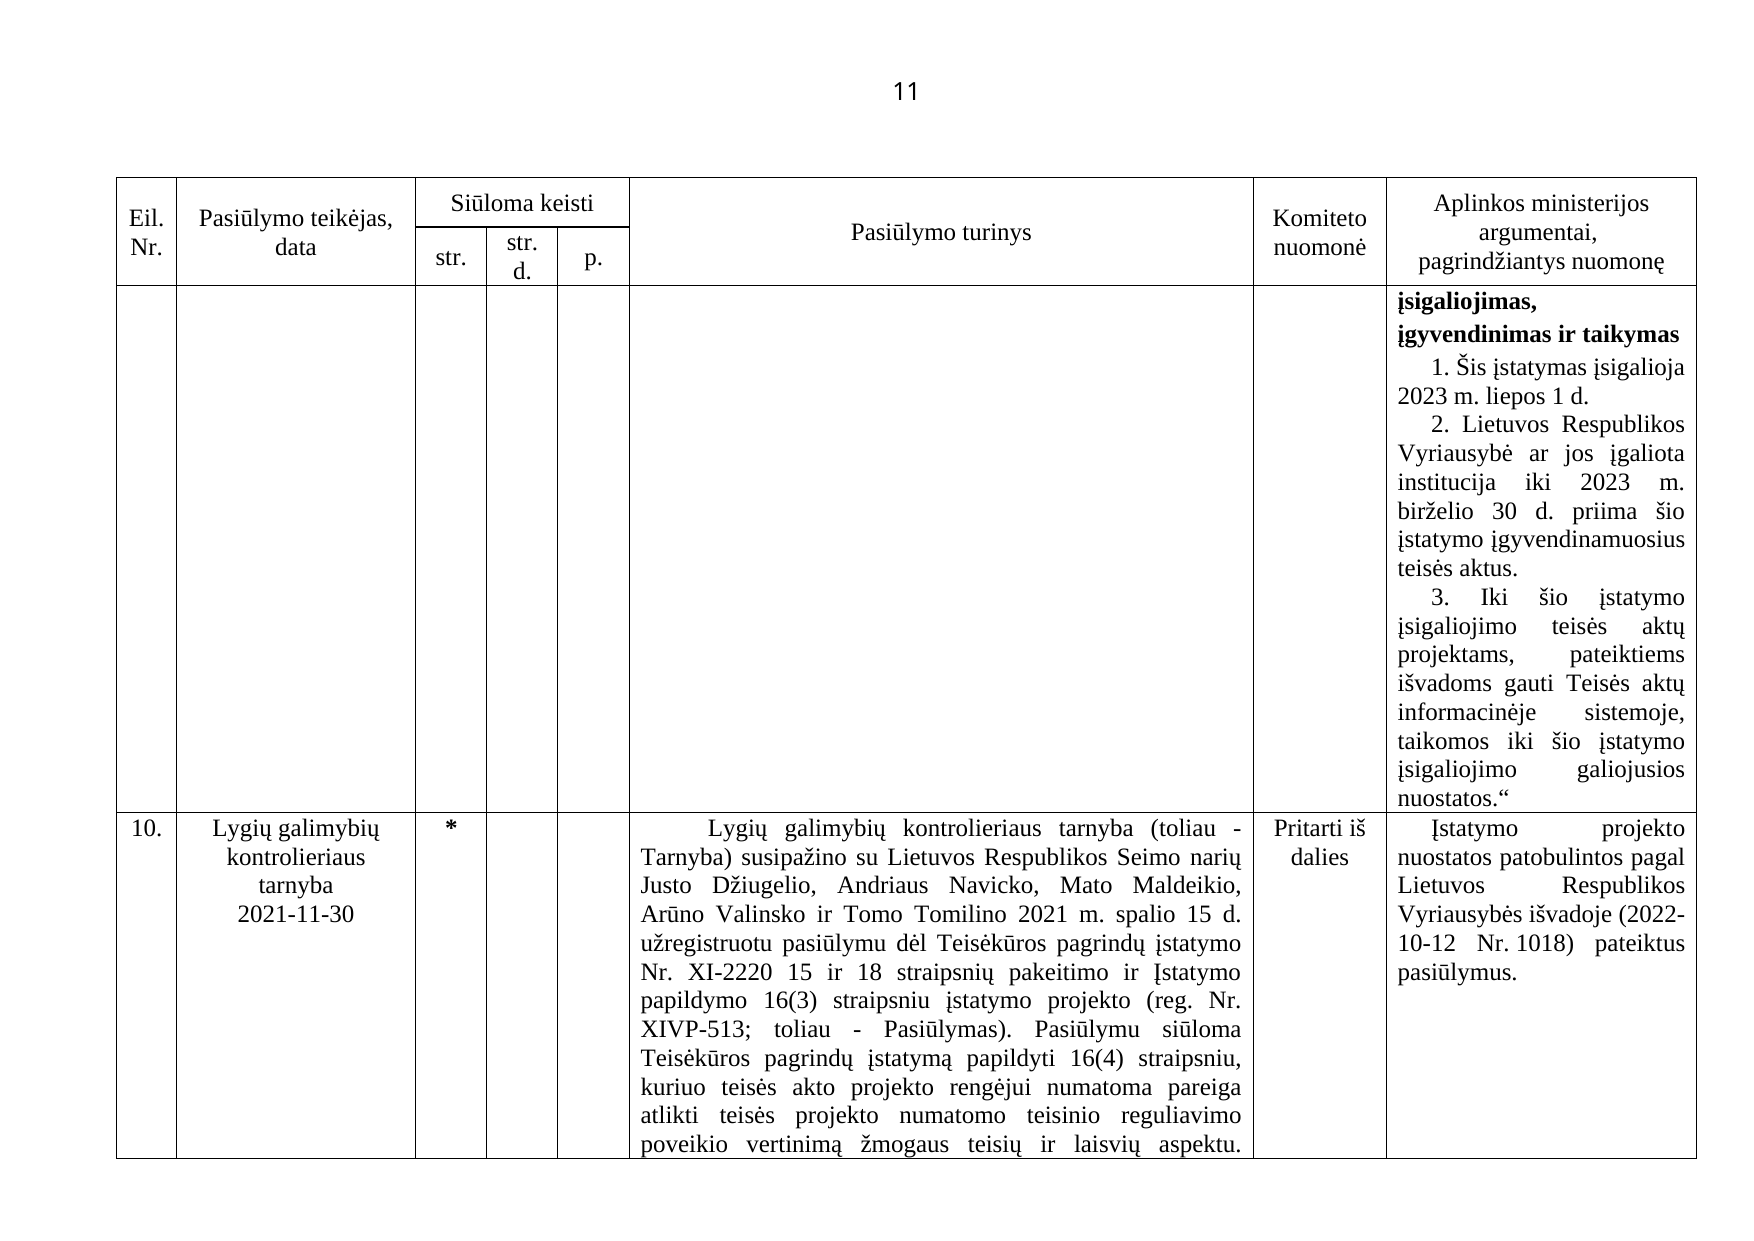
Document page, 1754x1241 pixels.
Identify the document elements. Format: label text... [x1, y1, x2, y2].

table_cell Lygių galimybių kontrolieriaus tarnyba (toliau - Tarnyba) susipažino su Lietuvos Respublikos Seimo narių Justo Džiugelio, Andriaus Navicko, Mato Maldeikio, Arūno Valinsko ir Tomo Tomilino 2021 m. spalio 15 d. užregistruotu pasiūlymu dėl Teisėkūros pagrindų įstatymo Nr. XI-2220 15 ir 18 straipsnių pakeitimo ir Įstatymo papildymo 16(3) straipsniu įstatymo projekto (reg. Nr. XIVP-513; toliau - Pasiūlymas). Pasiūlymu siūloma Teisėkūros pagrindų įstatymą papildyti 16(4) straipsniu, kuriuo teisės akto projekto rengėjui numatoma pareiga atlikti teisės projekto numatomo teisinio reguliavimo poveikio vertinimą žmogaus teisių ir laisvių aspektu. [630, 813, 1253, 1158]
table_header Komiteto nuomonė [1254, 178, 1386, 285]
table_cell * [416, 813, 486, 1158]
table_cell [117, 286, 176, 812]
table_cell Įstatymo projekto nuostatos patobulintos pagal Lietuvos Respublikos Vyriausybės išvadoje (2022-10-12 Nr. 1018) pateiktus pasiūlymus. [1387, 813, 1696, 1158]
table_header Aplinkos ministerijos argumentai, pagrindžiantys nuomonę [1387, 178, 1696, 285]
table_cell [177, 286, 415, 812]
table_header Pasiūlymo turinys [630, 178, 1253, 285]
table_cell p. [558, 228, 629, 285]
table_header Siūloma keisti [416, 178, 629, 226]
table_cell [487, 286, 557, 812]
table_cell įsigaliojimas, įgyvendinimas ir taikymas 1. Šis įstatymas įsigalioja 2023 m. liepos 1 d. 2. Lietuvos Respublikos Vyriausybė ar jos įgaliota institucija iki 2023 m. birželio 30 d. priima šio įstatymo įgyvendinamuosius teisės aktus. 3. Iki šio įstatymo įsigaliojimo teisės aktų projektams, pateiktiems išvadoms gauti Teisės aktų informacinėje sistemoje, taikomos iki šio įstatymo įsigaliojimo galiojusios nuostatos.“ [1387, 286, 1696, 812]
table_header Eil. Nr. [117, 178, 176, 285]
table_cell [1254, 286, 1386, 812]
table_cell 10. [117, 813, 176, 1158]
table_cell [558, 813, 629, 1158]
table_cell Lygių galimybių kontrolieriaus tarnyba 2021-11-30 [177, 813, 415, 1158]
table_cell [558, 286, 629, 812]
table_cell str. d. [487, 228, 557, 285]
table_cell [630, 286, 1253, 812]
table_cell [487, 813, 557, 1158]
table_cell str. [416, 228, 486, 285]
table_header Pasiūlymo teikėjas, data [177, 178, 415, 285]
table_cell [416, 286, 486, 812]
table_cell Pritarti iš dalies [1254, 813, 1386, 1158]
